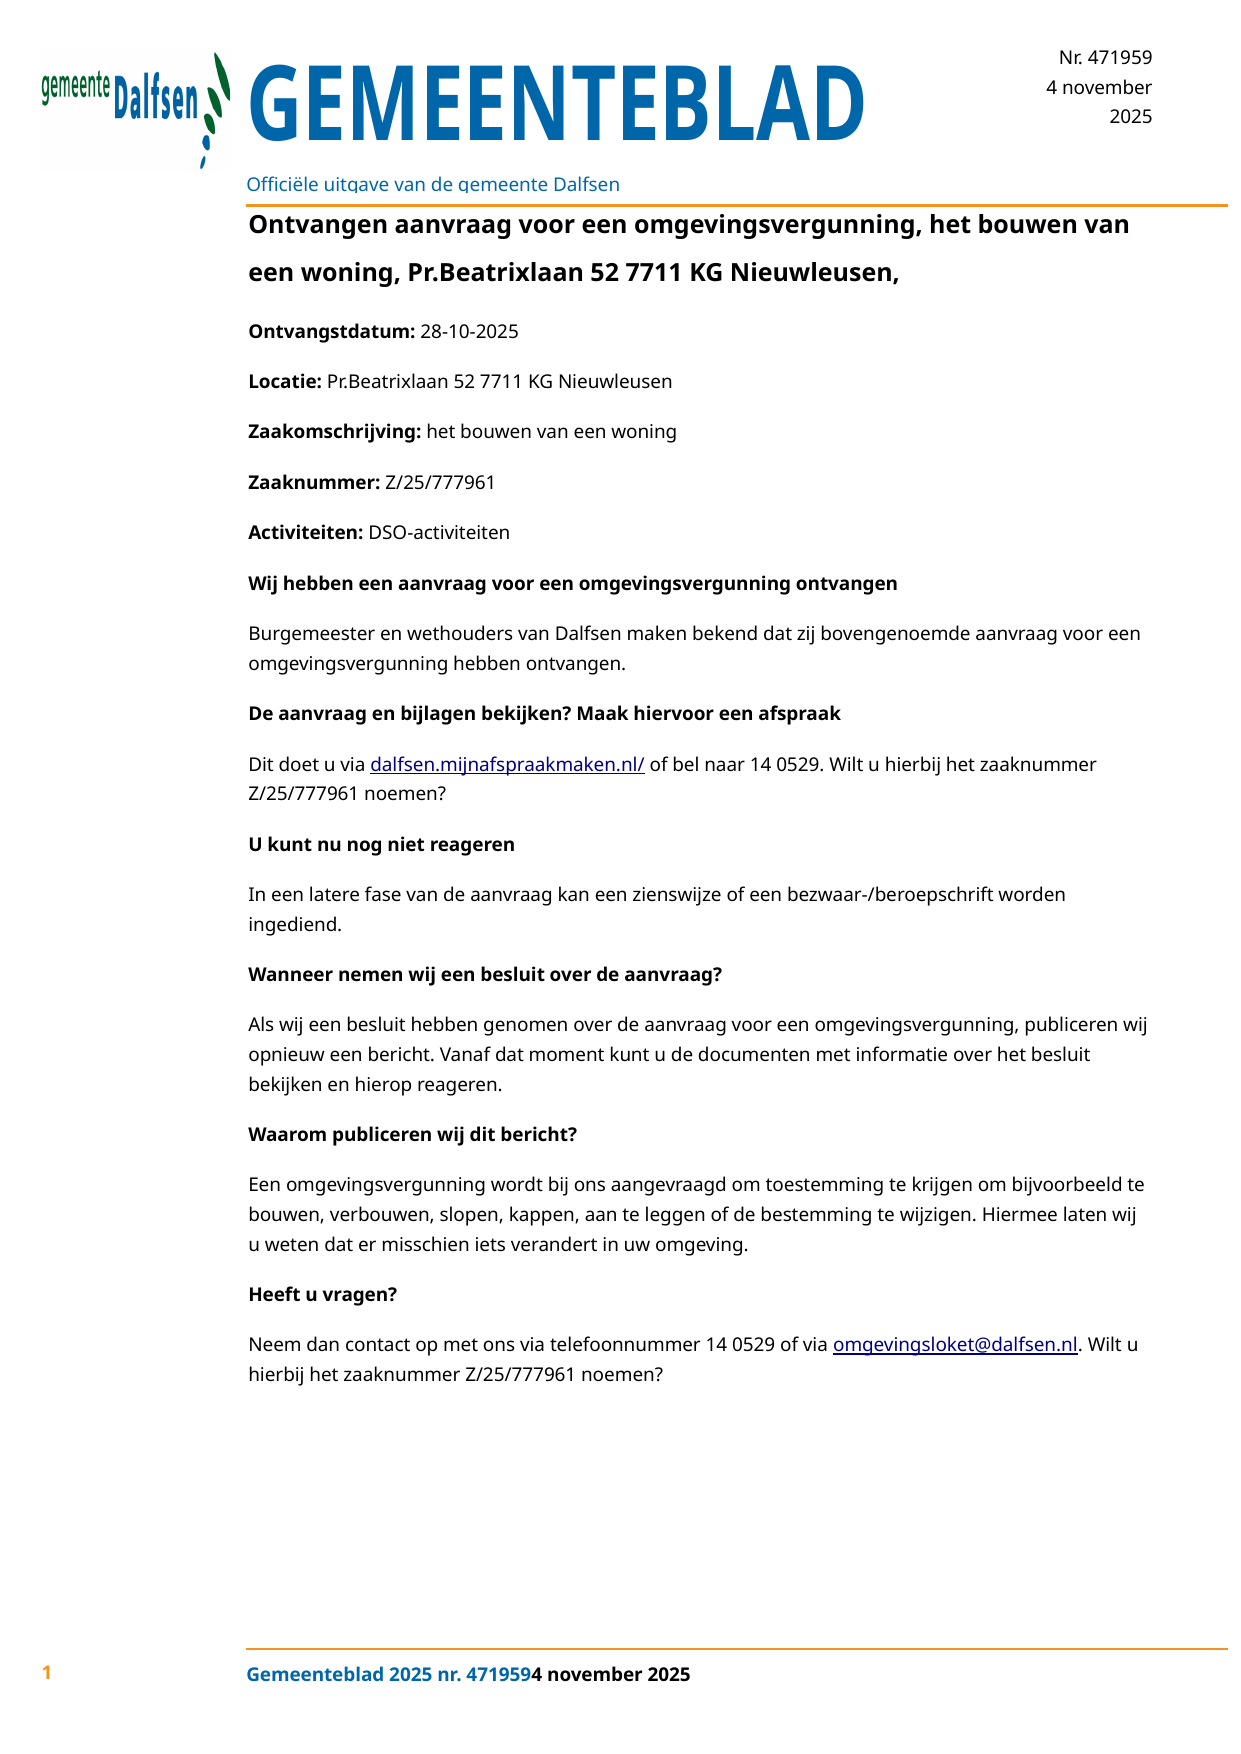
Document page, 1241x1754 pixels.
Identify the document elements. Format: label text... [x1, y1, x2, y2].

text Neem dan contact op met ons via telefoonnummer 14 0529 of via omgevingsloket@dalfsen.nl. Wilt u hierbij het zaaknummer Z/25/777961 noemen? [248, 1332, 1152, 1387]
text Zaakomschrijving: het bouwen van een woning [248, 419, 1152, 444]
picture [41, 47, 231, 172]
text Heeft u vragen? [248, 1281, 1152, 1307]
text Zaaknummer: Z/25/777961 [248, 469, 1152, 495]
text U kunt nu nog niet reageren [248, 831, 1152, 857]
text In een latere fase van de aanvraag kan een zienswijze of een bezwaar-/beroepschrift worden ingediend. [248, 881, 1152, 937]
text Ontvangstdatum: 28-10-2025 [248, 318, 1152, 344]
text Ontvangen aanvraag voor een omgevingsvergunning, het bouwen van een woning, Pr.Beatrixlaan 52 7711 KG Nieuwleusen, [248, 207, 1152, 288]
text Dit doet u via dalfsen.mijnafspraakmaken.nl/ of bel naar 14 0529. Wilt u hierbij het zaaknummer Z/25/777961 noemen? [248, 751, 1152, 806]
text Burgemeester en wethouders van Dalfsen maken bekend dat zij bovengenoemde aanvraag voor een omgevingsvergunning hebben ontvangen. [248, 620, 1152, 676]
text Als wij een besluit hebben genomen over de aanvraag voor een omgevingsvergunning, publiceren wij opnieuw een bericht. Vanaf dat moment kunt u de documenten met informatie over het besluit bekijken en hierop reageren. [248, 1012, 1152, 1097]
text De aanvraag en bijlagen bekijken? Maak hiervoor een afspraak [248, 700, 1152, 726]
text Wij hebben een aanvraag voor een omgevingsvergunning ontvangen [248, 570, 1152, 596]
text Locatie: Pr.Beatrixlaan 52 7711 KG Nieuwleusen [248, 368, 1152, 394]
text Waarom publiceren wij dit bericht? [248, 1121, 1152, 1147]
text Wanneer nemen wij een besluit over de aanvraag? [248, 961, 1152, 987]
text Activiteiten: DSO-activiteiten [248, 519, 1152, 545]
text Een omgevingsvergunning wordt bij ons aangevraagd om toestemming te krijgen om bijvoorbeeld te bouwen, verbouwen, slopen, kappen, aan te leggen of de bestemming te wijzigen. Hiermee laten wij u weten dat er misschien iets verandert in uw omgeving. [248, 1172, 1152, 1257]
